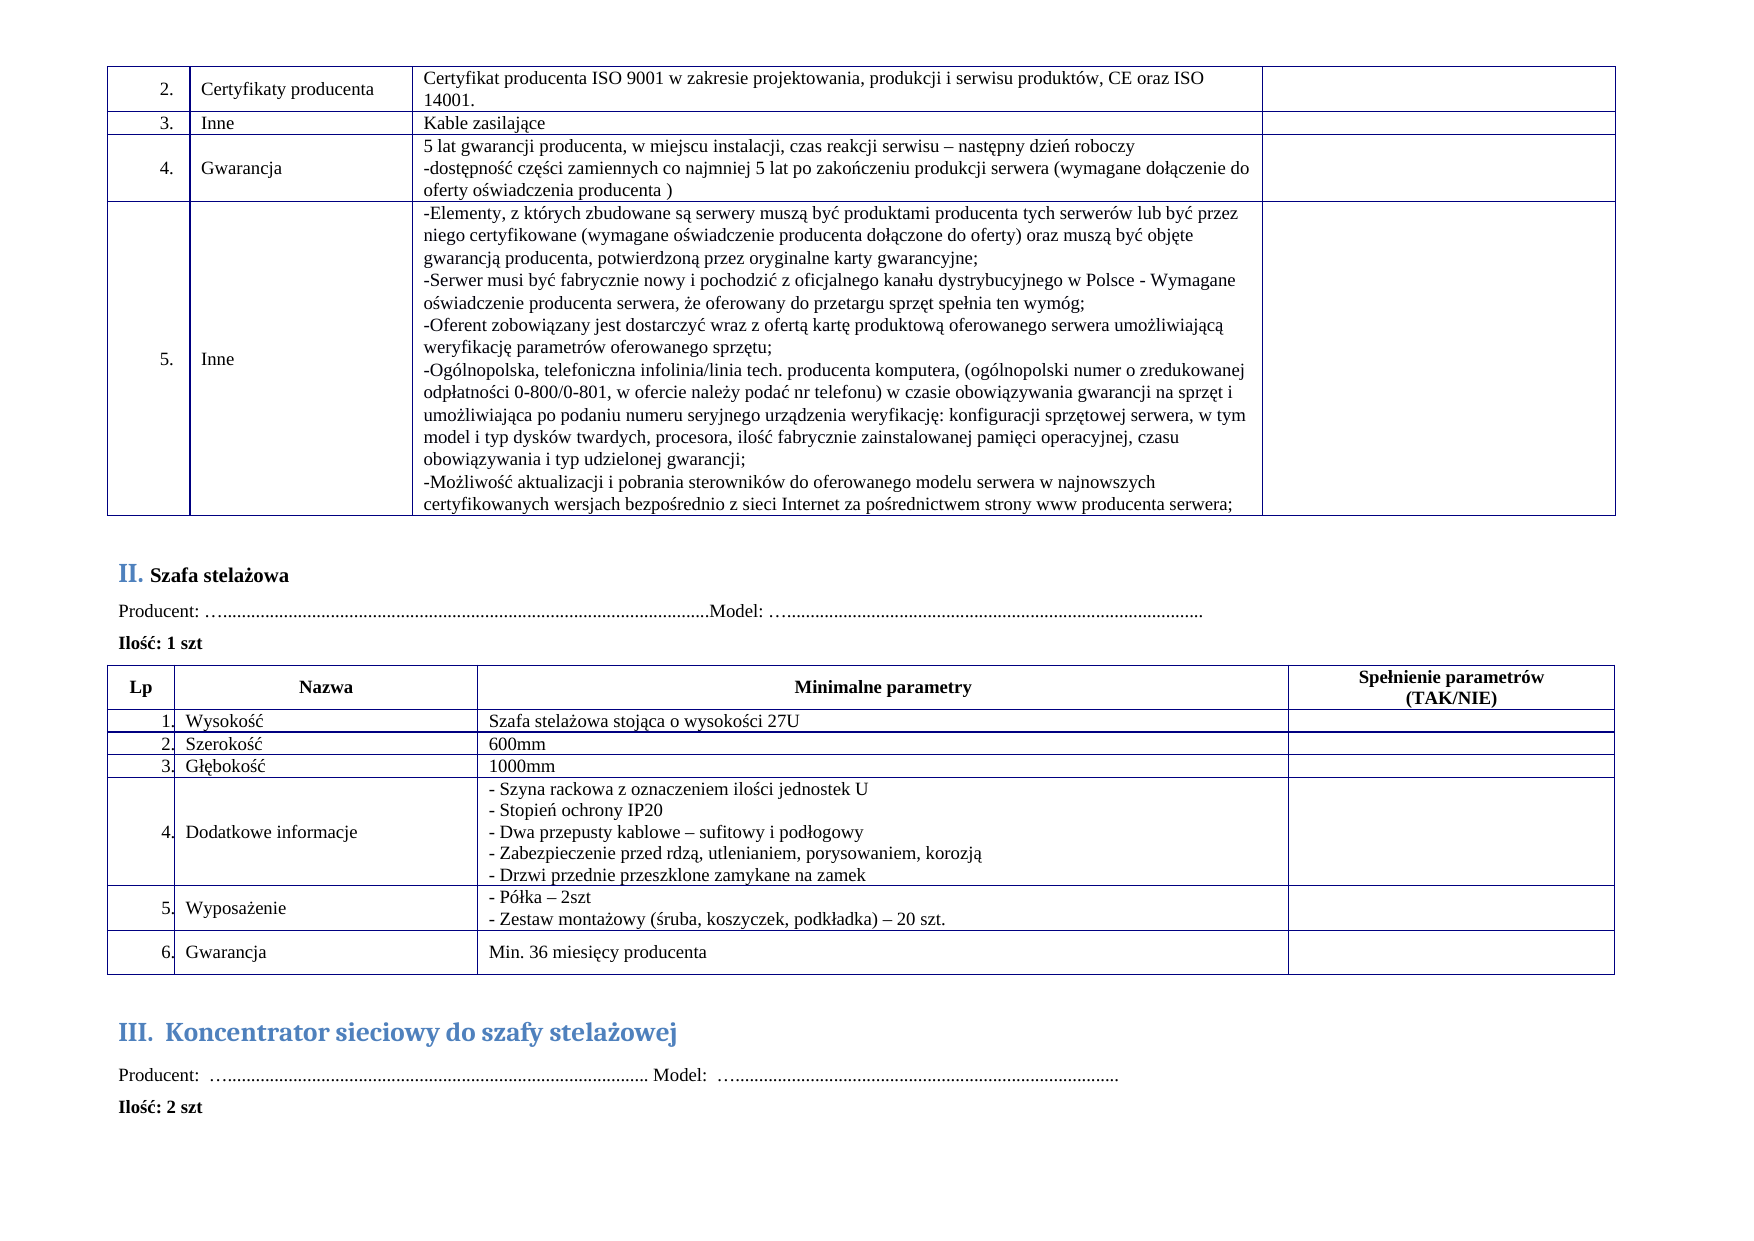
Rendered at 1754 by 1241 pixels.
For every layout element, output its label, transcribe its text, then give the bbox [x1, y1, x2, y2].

text Producent: ….......................................................................................... Model: ….................................................................................. Ilość: 2 szt [118, 1064, 1636, 1118]
table_cell 600mm [478, 733, 1288, 754]
table_cell Min. 36 miesięcy producenta [478, 931, 1288, 974]
subtitle II. Szafa stelażowa Producent: …........................................................................................................Model: …......................................................................................... Ilość: 1 szt [118, 558, 1636, 654]
table_cell [1289, 778, 1614, 885]
table_cell [108, 886, 174, 929]
table_cell Wyposażenie [175, 886, 477, 929]
table_cell [1289, 710, 1614, 731]
table_cell [1289, 931, 1614, 974]
table_cell Dodatkowe informacje [175, 778, 477, 885]
table_header Spełnienie parametrów (TAK/NIE) [1289, 666, 1614, 709]
table_cell [1263, 202, 1615, 515]
table_cell [108, 755, 174, 777]
table_cell Szafa stelażowa stojąca o wysokości 27U [478, 710, 1288, 731]
table_cell - Szyna rackowa z oznaczeniem ilości jednostek U - Stopień ochrony IP20 - Dwa przepusty kablowe – sufitowy i podłogowy - Zabezpieczenie przed rdzą, utlenianiem, porysowaniem, korozją - Drzwi przednie przeszklone zamykane na zamek [478, 778, 1288, 885]
table_cell Gwarancja [175, 931, 477, 974]
table_cell [1263, 135, 1615, 201]
table_header Minimalne parametry [478, 666, 1288, 709]
table_cell -Elementy, z których zbudowane są serwery muszą być produktami producenta tych serwerów lub być przez niego certyfikowane (wymagane oświadczenie producenta dołączone do oferty) oraz muszą być objęte gwarancją producenta, potwierdzoną przez oryginalne karty gwarancyjne; -Serwer musi być fabrycznie nowy i pochodzić z oficjalnego kanału dystrybucyjnego w Polsce - Wymagane oświadczenie producenta serwera, że oferowany do przetargu sprzęt spełnia ten wymóg; -Oferent zobowiązany jest dostarczyć wraz z ofertą kartę produktową oferowanego serwera umożliwiającą weryfikację parametrów oferowanego sprzętu; -Ogólnopolska, telefoniczna infolinia/linia tech. producenta komputera, (ogólnopolski numer o zredukowanej odpłatności 0-800/0-801, w ofercie należy podać nr telefonu) w czasie obowiązywania gwarancji na sprzęt i umożliwiająca po podaniu numeru seryjnego urządzenia weryfikację: konfiguracji sprzętowej serwera, w tym model i typ dysków twardych, procesora, ilość fabrycznie zainstalowanej pamięci operacyjnej, czasu obowiązywania i typ udzielonej gwarancji; -Możliwość aktualizacji i pobrania sterowników do oferowanego modelu serwera w najnowszych certyfikowanych wersjach bezpośrednio z sieci Internet za pośrednictwem strony www producenta serwera; [413, 202, 1262, 515]
table_cell 5 lat gwarancji producenta, w miejscu instalacji, czas reakcji serwisu – następny dzień roboczy -dostępność części zamiennych co najmniej 5 lat po zakończeniu produkcji serwera (wymagane dołączenie do oferty oświadczenia producenta ) [413, 135, 1262, 201]
table_cell [108, 778, 174, 885]
table_cell [1289, 733, 1614, 754]
table_cell [108, 67, 189, 111]
table_cell [108, 931, 174, 974]
table_cell Certyfikat producenta ISO 9001 w zakresie projektowania, produkcji i serwisu produktów, CE oraz ISO 14001. [413, 67, 1262, 111]
table_cell [108, 135, 189, 201]
table_cell [108, 710, 174, 731]
table_cell Wysokość [175, 710, 477, 731]
table_cell 1000mm [478, 755, 1288, 777]
table_header Nazwa [175, 666, 477, 709]
table_cell Certyfikaty producenta [191, 67, 412, 111]
table_cell [108, 202, 189, 515]
table_cell Inne [191, 202, 412, 515]
table_cell - Półka – 2szt - Zestaw montażowy (śruba, koszyczek, podkładka) – 20 szt. [478, 886, 1288, 929]
table_cell Szerokość [175, 733, 477, 754]
table_cell [108, 733, 174, 754]
subtitle III. Koncentrator sieciowy do szafy stelażowej [118, 1017, 1636, 1048]
table_cell Kable zasilające [413, 112, 1262, 133]
table_cell Gwarancja [191, 135, 412, 201]
table_cell [1263, 67, 1615, 111]
table_cell [1289, 755, 1614, 777]
table_cell [1289, 886, 1614, 929]
table_header Lp [108, 666, 174, 709]
table_cell Inne [191, 112, 412, 133]
table_cell [108, 112, 189, 133]
table_cell Głębokość [175, 755, 477, 777]
table_cell [1263, 112, 1615, 133]
